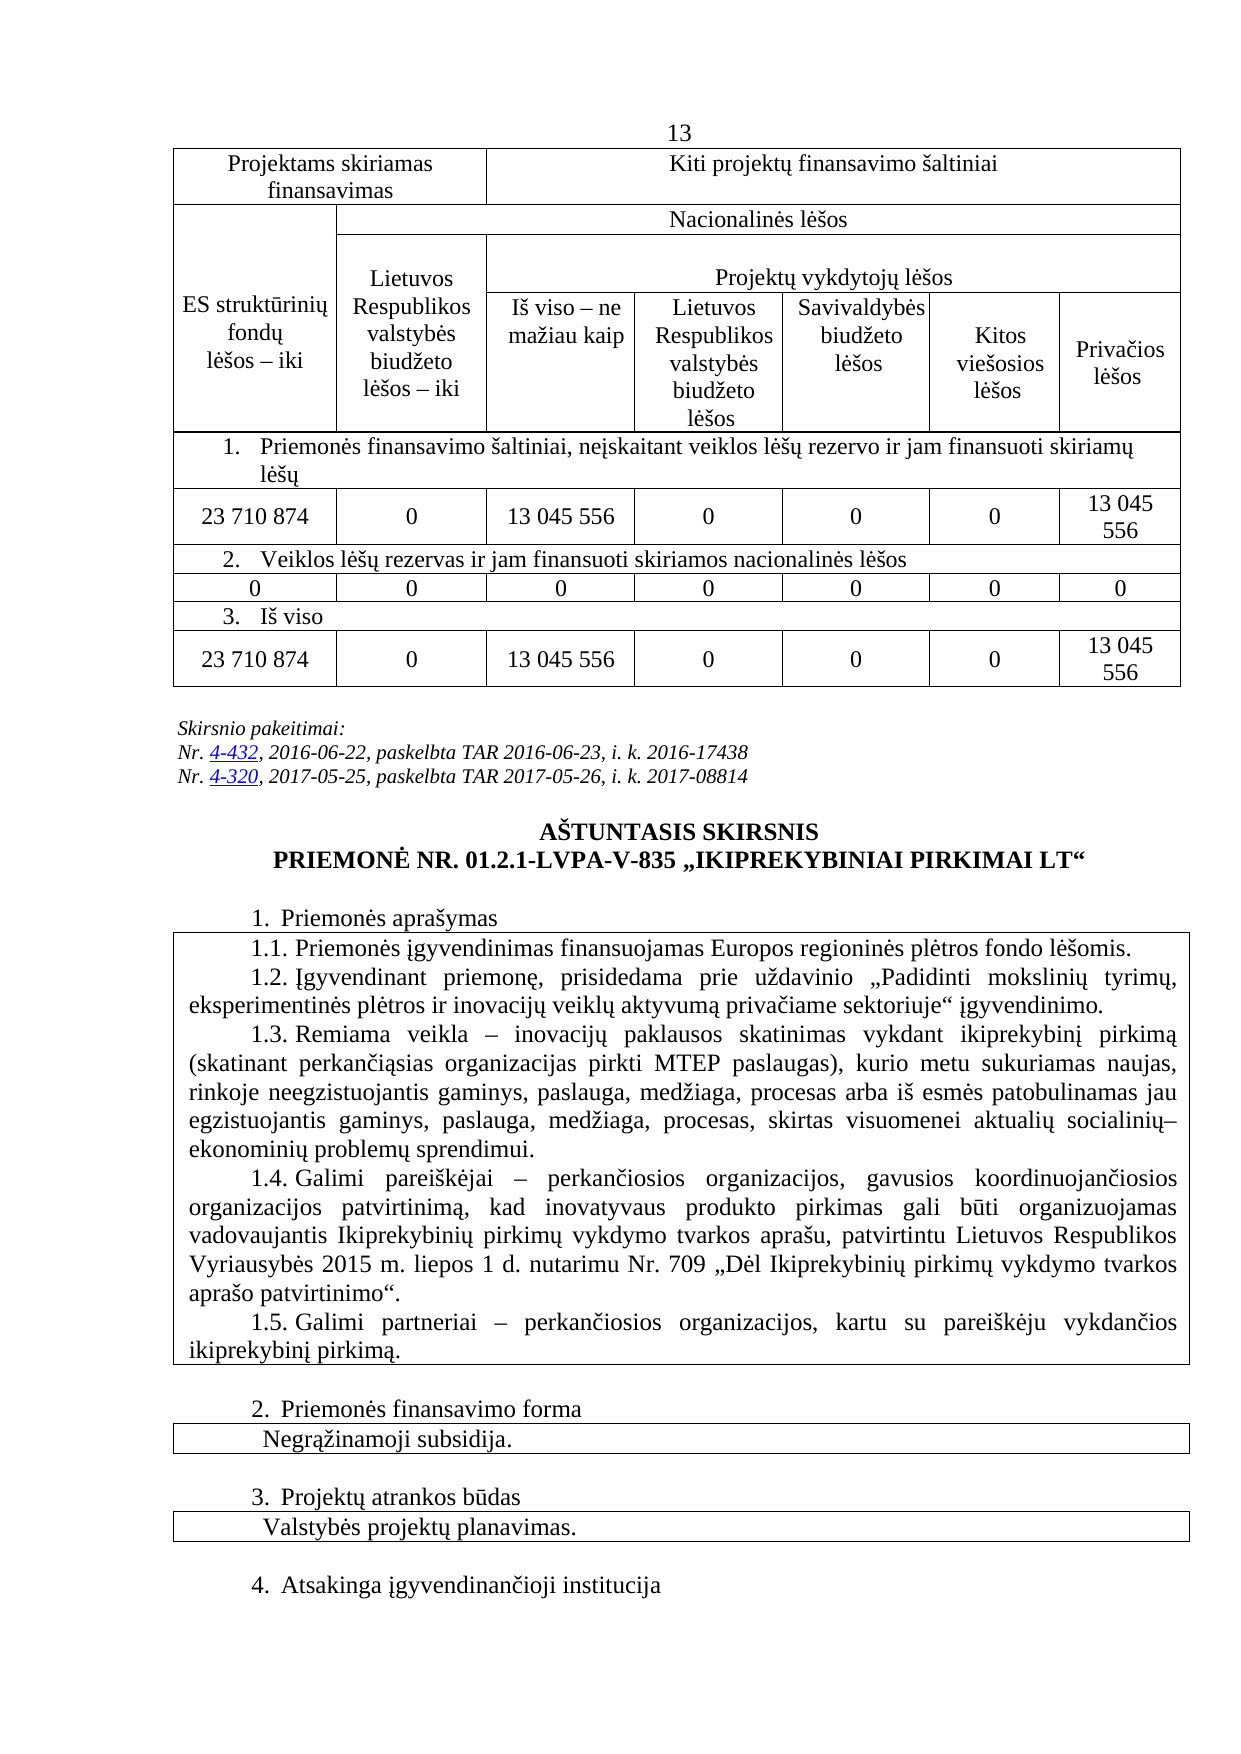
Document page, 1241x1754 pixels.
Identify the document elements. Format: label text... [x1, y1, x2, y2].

table_cell 0 [783, 631, 929, 686]
table_header Projektams skiriamas finansavimas [174, 149, 486, 204]
table_cell 0 [635, 631, 782, 686]
table_cell 0 [1060, 574, 1180, 601]
table_cell 0 [635, 574, 782, 601]
table_cell ES struktūrinių fondų lėšos – iki [174, 205, 336, 431]
table_cell 0 [487, 574, 634, 601]
text Nr. 4-320, 2017-05-25, paskelbta TAR 2017-05-26, i. k. 2017-08814 [177, 764, 1181, 788]
table_cell 2. Veiklos lėšų rezervas ir jam finansuoti skiriamos nacionalinės lėšos [174, 545, 1180, 572]
table_cell 0 [337, 631, 486, 686]
text Nr. 4-432, 2016-06-22, paskelbta TAR 2016-06-23, i. k. 2016-17438 [177, 740, 1181, 764]
table_cell 13 045 556 [487, 489, 634, 544]
table_header 1.1. Priemonės įgyvendinimas finansuojamas Europos regioninės plėtros fondo lėšomis. [174, 933, 1189, 962]
table_cell Nacionalinės lėšos [337, 205, 1180, 234]
table_cell Iš viso – ne mažiau kaip [487, 293, 634, 431]
table_cell 3. Iš viso [174, 602, 1180, 630]
table_cell 0 [174, 574, 336, 601]
table_header Kiti projektų finansavimo šaltiniai [487, 149, 1180, 204]
text 1. Priemonės aprašymas [251, 903, 1181, 932]
table_cell Lietuvos Respublikos valstybės biudžeto lėšos – iki [337, 235, 486, 431]
text 2. Priemonės finansavimo forma [251, 1394, 1181, 1423]
text PRIEMONĖ NR. 01.2.1-LVPA-V-835 „IKIPREKYBINIAI PIRKIMAI LT“ [177, 846, 1181, 874]
table_cell Privačios lėšos [1060, 293, 1180, 431]
table_cell Lietuvos Respublikos valstybės biudžeto lėšos [635, 293, 782, 431]
table_cell 13 045 556 [1060, 631, 1180, 686]
table_cell 13 045 556 [487, 631, 634, 686]
table_cell 0 [337, 489, 486, 544]
text AŠTUNTASIS SKIRSNIS [177, 817, 1181, 846]
table_cell 1.2. Įgyvendinant priemonę, prisidedama prie uždavinio „Padidinti mokslinių tyrimų, eksperimentinės plėtros ir inovacijų veiklų aktyvumą privačiame sektoriuje“ įgyvendinimo. 1.3. Remiama veikla – inovacijų paklausos skatinimas vykdant ikiprekybinį pirkimą (skatinant perkančiąsias organizacijas pirkti MTEP paslaugas), kurio metu sukuriamas naujas, rinkoje neegzistuojantis gaminys, paslauga, medžiaga, procesas arba iš esmės patobulinamas jau egzistuojantis gaminys, paslauga, medžiaga, procesas, skirtas visuomenei aktualių socialinių–ekonominių problemų sprendimui. [174, 962, 1189, 1163]
table_cell 1.4. Galimi pareiškėjai – perkančiosios organizacijos, gavusios koordinuojančiosios organizacijos patvirtinimą, kad inovatyvaus produkto pirkimas gali būti organizuojamas vadovaujantis Ikiprekybinių pirkimų vykdymo tvarkos aprašu, patvirtintu Lietuvos Respublikos Vyriausybės 2015 m. liepos 1 d. nutarimu Nr. 709 „Dėl Ikiprekybinių pirkimų vykdymo tvarkos aprašo patvirtinimo“. 1.5. Galimi partneriai – perkančiosios organizacijos, kartu su pareiškėju vykdančios ikiprekybinį pirkimą. [174, 1163, 1189, 1364]
table_header Valstybės projektų planavimas. [174, 1512, 1189, 1541]
table_cell 0 [635, 489, 782, 544]
text 4. Atsakinga įgyvendinančioji institucija [251, 1571, 1181, 1599]
table_cell 0 [930, 574, 1059, 601]
table_cell 0 [930, 489, 1059, 544]
table_cell 0 [783, 574, 929, 601]
table_cell 0 [930, 631, 1059, 686]
text 3. Projektų atrankos būdas [251, 1482, 1181, 1511]
table_cell 23 710 874 [174, 631, 336, 686]
table_cell 23 710 874 [174, 489, 336, 544]
text Skirsnio pakeitimai: [177, 716, 1181, 740]
table_cell 0 [337, 574, 486, 601]
table_cell Projektų vykdytojų lėšos [487, 235, 1180, 292]
table_cell Kitos viešosios lėšos [930, 293, 1059, 431]
table_cell 1. Priemonės finansavimo šaltiniai, neįskaitant veiklos lėšų rezervo ir jam finansuoti skiriamų lėšų [174, 433, 1180, 488]
table_cell 13 045 556 [1060, 489, 1180, 544]
table_cell Savivaldybės biudžeto lėšos [783, 293, 929, 431]
table_cell 0 [783, 489, 929, 544]
table_header Negrąžinamoji subsidija. [174, 1424, 1189, 1452]
